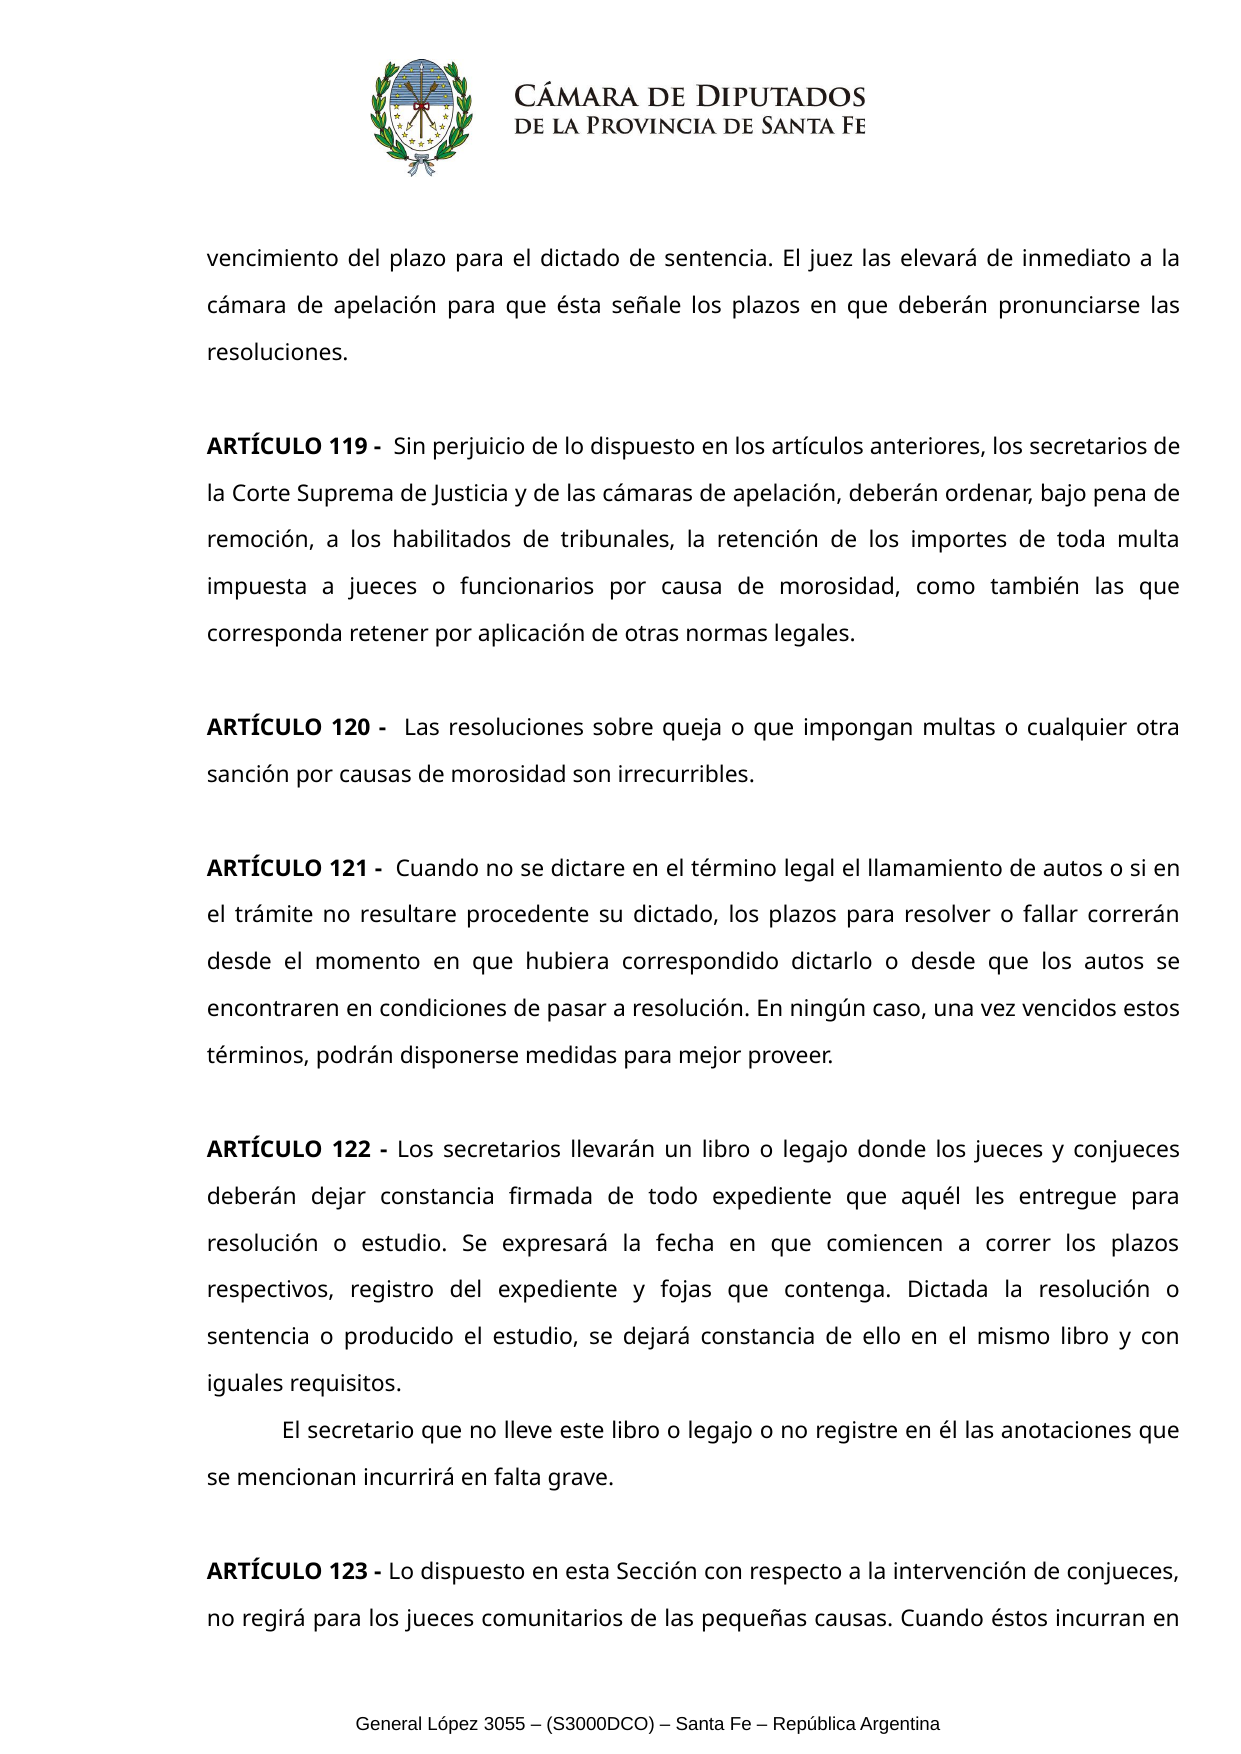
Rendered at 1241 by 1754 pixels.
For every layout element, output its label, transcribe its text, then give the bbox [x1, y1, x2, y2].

text El secretario que no lleve este libro o legajo o no registre en él las anotaciones que se mencionan incurrirá en falta grave. [207, 1414, 1181, 1492]
text ARTÍCULO 120 - Las resoluciones sobre queja o que impongan multas o cualquier otra sanción por causas de morosidad son irrecurribles. [207, 711, 1181, 789]
text ARTÍCULO 119 - Sin perjuicio de lo dispuesto en los artículos anteriores, los secretarios de la Corte Suprema de Justicia y de las cámaras de apelación, deberán ordenar, bajo pena de remoción, a los habilitados de tribunales, la retención de los importes de toda multa impuesta a jueces o funcionarios por causa de morosidad, como también las que corresponda retener por aplicación de otras normas legales. [207, 430, 1181, 648]
text ARTÍCULO 121 - Cuando no se dictare en el término legal el llamamiento de autos o si en el trámite no resultare procedente su dictado, los plazos para resolver o fallar correrán desde el momento en que hubiera correspondido dictarlo o desde que los autos se encontraren en condiciones de pasar a resolución. En ningún caso, una vez vencidos estos términos, podrán disponerse medidas para mejor proveer. [207, 852, 1181, 1070]
picture [370, 59, 866, 181]
text vencimiento del plazo para el dictado de sentencia. El juez las elevará de inmediato a la cámara de apelación para que ésta señale los plazos en que deberán pronunciarse las resoluciones. [207, 242, 1181, 367]
text ARTÍCULO 123 - Lo dispuesto en esta Sección con respecto a la intervención de conjueces, no regirá para los jueces comunitarios de las pequeñas causas. Cuando éstos incurran en [207, 1555, 1181, 1633]
text ARTÍCULO 122 - Los secretarios llevarán un libro o legajo donde los jueces y conjueces deberán dejar constancia firmada de todo expediente que aquél les entregue para resolución o estudio. Se expresará la fecha en que comiencen a correr los plazos respectivos, registro del expediente y fojas que contenga. Dictada la resolución o sentencia o producido el estudio, se dejará constancia de ello en el mismo libro y con iguales requisitos. [207, 1133, 1181, 1398]
